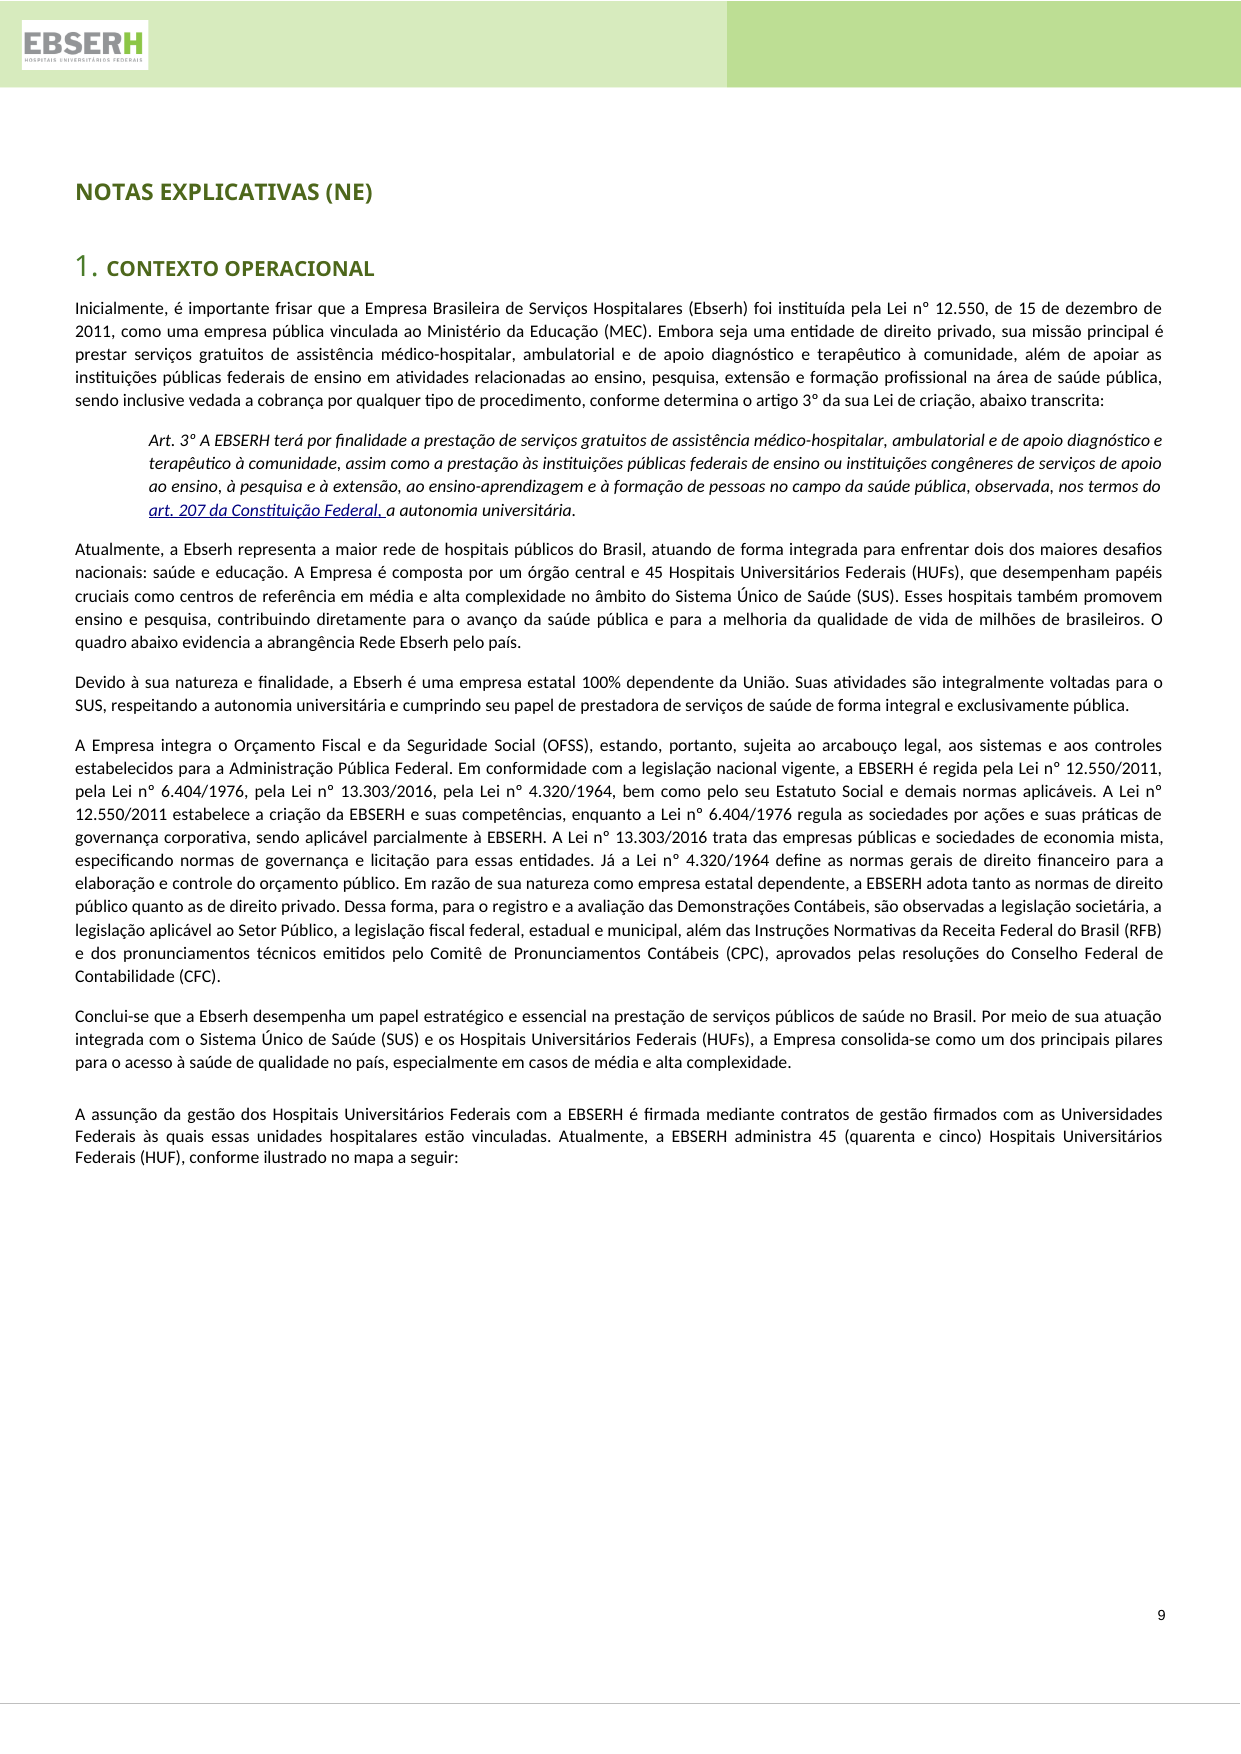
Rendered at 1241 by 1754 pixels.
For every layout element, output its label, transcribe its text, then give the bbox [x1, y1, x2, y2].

subtitle NOTAS EXPLICATIVAS (NE) [75, 176, 1165, 207]
text Conclui-se que a Ebserh desempenha um papel estratégico e essencial na prestação de serviços públicos de saúde no Brasil. Por meio de sua atuação integrada com o Sistema Único de Saúde (SUS) e os Hospitais Universitários Federais (HUFs), a Empresa consolida-se como um dos principais pilares para o acesso à saúde de qualidade no país, especialmente em casos de média e alta complexidade. [75, 1005, 1165, 1073]
list CONTEXTO OPERACIONAL [74, 245, 1165, 284]
text Devido à sua natureza e finalidade, a Ebserh é uma empresa estatal 100% dependente da União. Suas atividades são integralmente voltadas para o SUS, respeitando a autonomia universitária e cumprindo seu papel de prestadora de serviços de saúde de forma integral e exclusivamente pública. [75, 671, 1165, 716]
text A Empresa integra o Orçamento Fiscal e da Seguridade Social (OFSS), estando, portanto, sujeita ao arcabouço legal, aos sistemas e aos controles estabelecidos para a Administração Pública Federal. Em conformidade com a legislação nacional vigente, a EBSERH é regida pela Lei nº 12.550/2011, pela Lei nº 6.404/1976, pela Lei nº 13.303/2016, pela Lei nº 4.320/1964, bem como pelo seu Estatuto Social e demais normas aplicáveis. A Lei nº 12.550/2011 estabelece a criação da EBSERH e suas competências, enquanto a Lei nº 6.404/1976 regula as sociedades por ações e suas práticas de governança corporativa, sendo aplicável parcialmente à EBSERH. A Lei nº 13.303/2016 trata das empresas públicas e sociedades de economia mista, especificando normas de governança e licitação para essas entidades. Já a Lei nº 4.320/1964 define as normas gerais de direito financeiro para a elaboração e controle do orçamento público. Em razão de sua natureza como empresa estatal dependente, a EBSERH adota tanto as normas de direito público quanto as de direito privado. Dessa forma, para o registro e a avaliação das Demonstrações Contábeis, são observadas a legislação societária, a legislação aplicável ao Setor Público, a legislação fiscal federal, estadual e municipal, além das Instruções Normativas da Receita Federal do Brasil (RFB) e dos pronunciamentos técnicos emitidos pelo Comitê de Pronunciamentos Contábeis (CPC), aprovados pelas resoluções do Conselho Federal de Contabilidade (CFC). [75, 734, 1165, 987]
text A assunção da gestão dos Hospitais Universitários Federais com a EBSERH é firmada mediante contratos de gestão firmados com as Universidades Federais às quais essas unidades hospitalares estão vinculadas. Atualmente, a EBSERH administra 45 (quarenta e cinco) Hospitais Universitários Federais (HUF), conforme ilustrado no mapa a seguir: [75, 1103, 1165, 1168]
text Art. 3º A EBSERH terá por finalidade a prestação de serviços gratuitos de assistência médico-hospitalar, ambulatorial e de apoio diagnóstico e terapêutico à comunidade, assim como a prestação às instituições públicas federais de ensino ou instituições congêneres de serviços de apoio ao ensino, à pesquisa e à extensão, ao ensino-aprendizagem e à formação de pessoas no campo da saúde pública, observada, nos termos do art. 207 da Constituição Federal, a autonomia universitária. [149, 429, 1165, 520]
text Inicialmente, é importante frisar que a Empresa Brasileira de Serviços Hospitalares (Ebserh) foi instituída pela Lei nº 12.550, de 15 de dezembro de 2011, como uma empresa pública vinculada ao Ministério da Educação (MEC). Embora seja uma entidade de direito privado, sua missão principal é prestar serviços gratuitos de assistência médico-hospitalar, ambulatorial e de apoio diagnóstico e terapêutico à comunidade, além de apoiar as instituições públicas federais de ensino em atividades relacionadas ao ensino, pesquisa, extensão e formação profissional na área de saúde pública, sendo inclusive vedada a cobrança por qualquer tipo de procedimento, conforme determina o artigo 3º da sua Lei de criação, abaixo transcrita: [75, 297, 1165, 411]
text Atualmente, a Ebserh representa a maior rede de hospitais públicos do Brasil, atuando de forma integrada para enfrentar dois dos maiores desafios nacionais: saúde e educação. A Empresa é composta por um órgão central e 45 Hospitais Universitários Federais (HUFs), que desempenham papéis cruciais como centros de referência em média e alta complexidade no âmbito do Sistema Único de Saúde (SUS). Esses hospitais também promovem ensino e pesquisa, contribuindo diretamente para o avanço da saúde pública e para a melhoria da qualidade de vida de milhões de brasileiros. O quadro abaixo evidencia a abrangência Rede Ebserh pelo país. [75, 538, 1165, 653]
